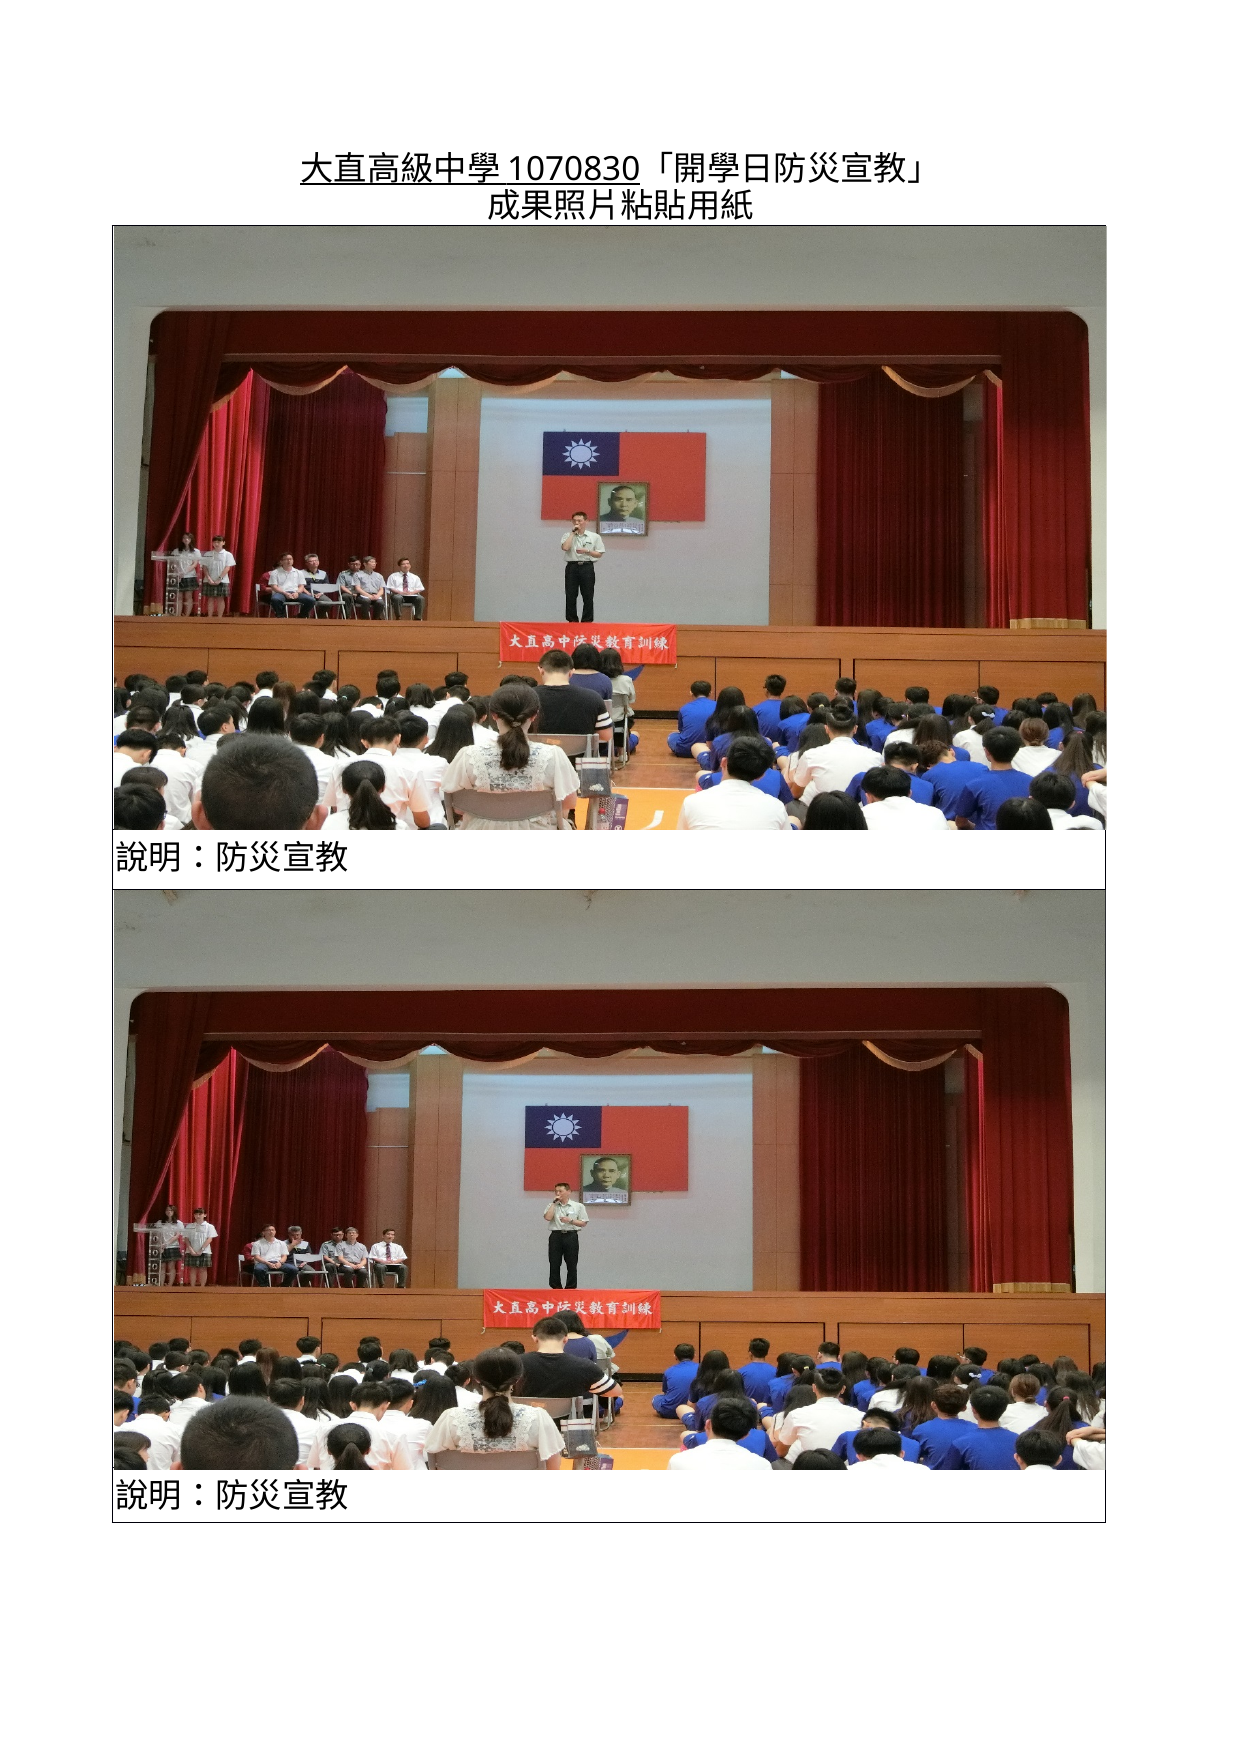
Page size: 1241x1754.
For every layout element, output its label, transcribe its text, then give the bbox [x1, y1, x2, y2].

picture [114, 890, 1106, 1470]
text 大直高級中學1070830「開學日防災宣教」 [112, 150, 1128, 187]
table_cell 說明：防災宣教 [113, 1468, 1105, 1522]
picture [114, 226, 1107, 830]
text 成果照片粘貼用紙 [112, 187, 1128, 225]
table_cell 說明：防災宣教 [113, 830, 1105, 889]
